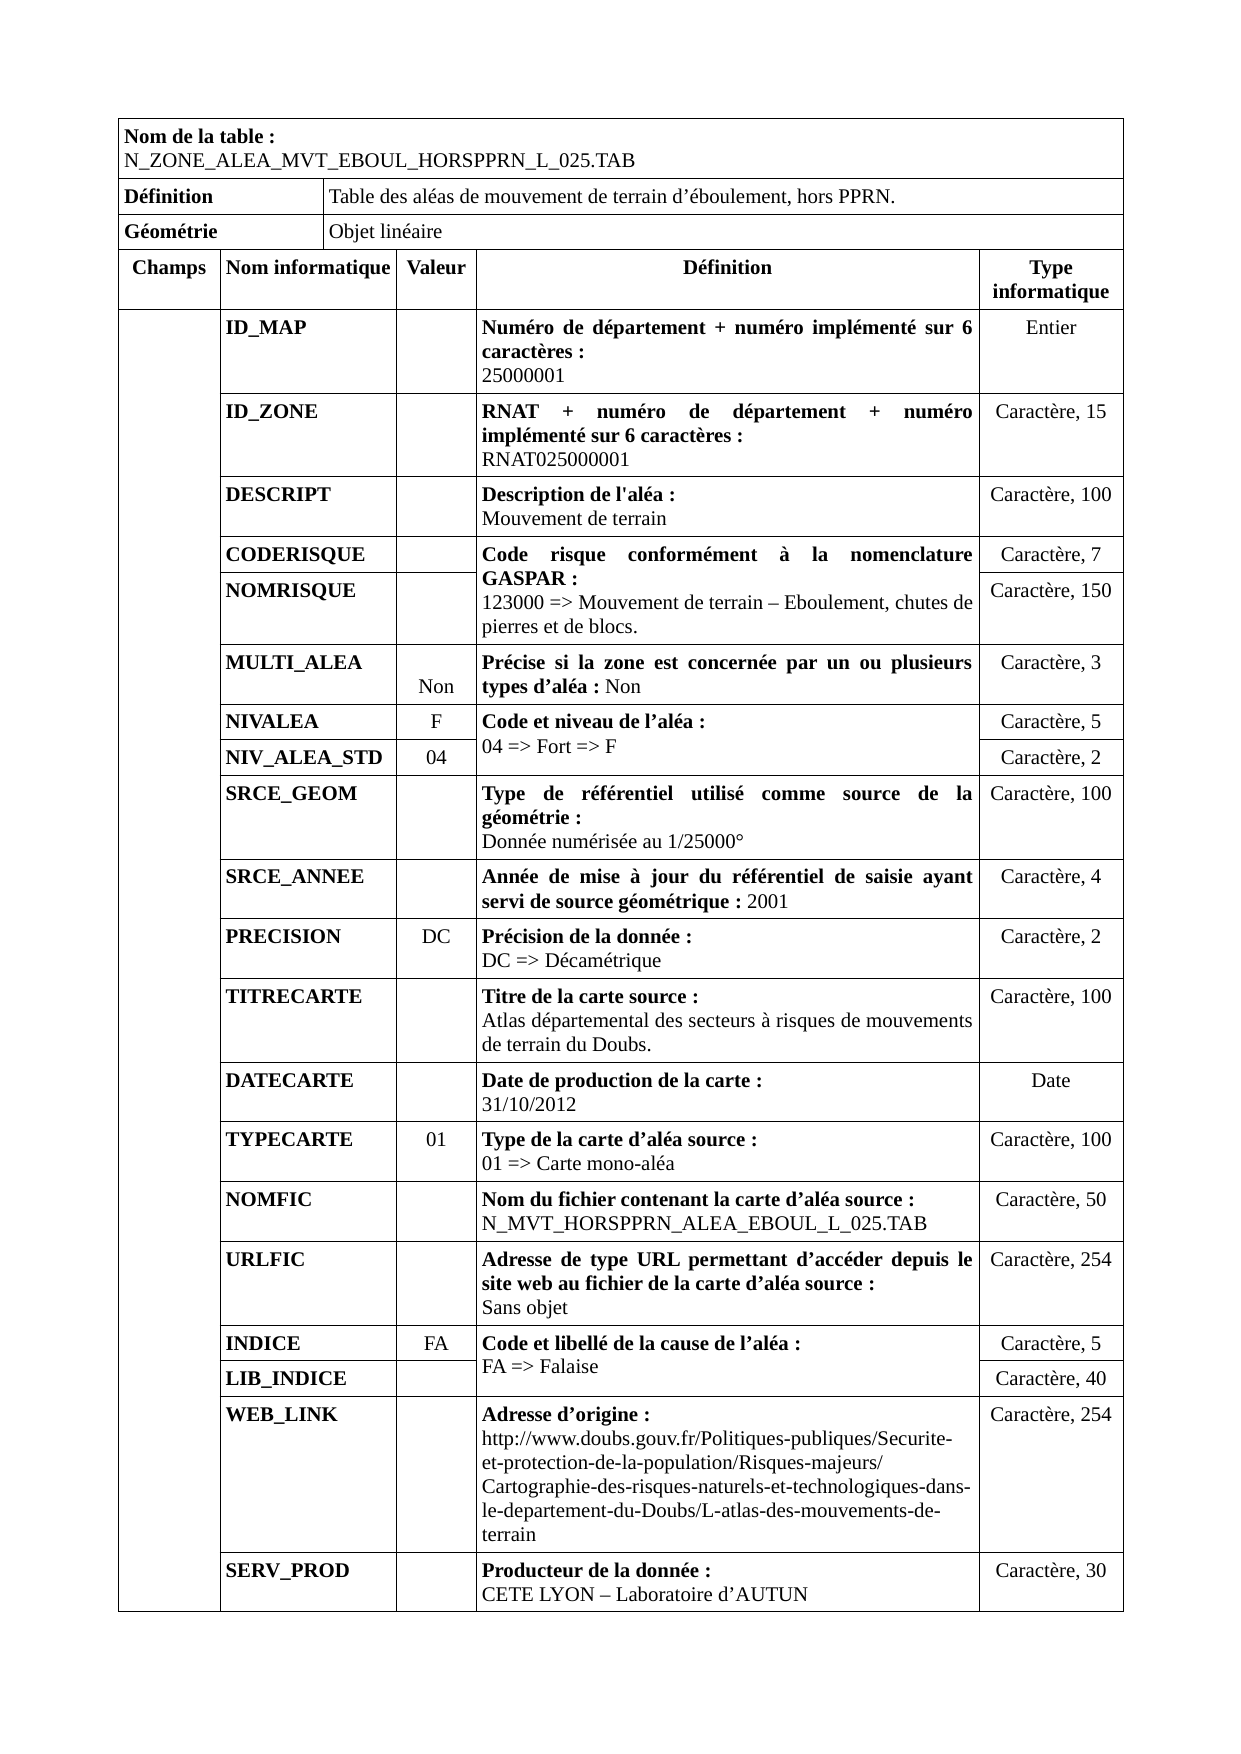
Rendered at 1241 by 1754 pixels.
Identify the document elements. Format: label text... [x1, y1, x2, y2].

table_cell [397, 1553, 476, 1611]
table_cell Caractère, 5 [980, 705, 1123, 739]
table_cell DC [397, 919, 476, 978]
table_cell [397, 776, 476, 859]
table_cell Précise si la zone est concernée par un ou plusieurs types d’aléa : Non [477, 645, 979, 704]
table_cell [397, 1063, 476, 1121]
table_cell Caractère, 254 [980, 1397, 1123, 1552]
table_cell SRCE_ANNEE [221, 860, 396, 918]
table_cell NOMFIC [221, 1182, 396, 1241]
table_cell Titre de la carte source : Atlas départemental des secteurs à risques de mouvements de terrain du Doubs. [477, 979, 979, 1062]
table_cell Caractère, 50 [980, 1182, 1123, 1241]
table_cell ID_MAP [221, 310, 396, 393]
table_cell Caractère, 5 [980, 1326, 1123, 1360]
table_cell Adresse de type URL permettant d’accéder depuis le site web au fichier de la carte d’aléa source : Sans objet [477, 1242, 979, 1324]
table_cell Adresse d’origine : http://www.doubs.gouv.fr/Politiques-publiques/Securite-et-protection-de-la-population/Risques-majeurs/Cartographie-des-risques-naturels-et-technologiques-dans-le-departement-du-Doubs/L-atlas-des-mouvements-de-terrain [477, 1397, 979, 1552]
table_cell Caractère, 3 [980, 645, 1123, 704]
table_cell Numéro de département + numéro implémenté sur 6 caractères : 25000001 [477, 310, 979, 393]
table_cell Caractère, 100 [980, 776, 1123, 859]
table_cell [397, 310, 476, 393]
table_cell [397, 1361, 476, 1396]
table_cell Année de mise à jour du référentiel de saisie ayant servi de source géométrique : 2001 [477, 860, 979, 918]
table_cell Caractère, 40 [980, 1361, 1123, 1396]
table_header Nom de la table : N_ZONE_ALEA_MVT_EBOUL_HORSPPRN_L_025.TAB [119, 119, 1123, 178]
table_header Définition [119, 179, 323, 213]
table_cell MULTI_ALEA [221, 645, 396, 704]
table_cell Description de l'aléa : Mouvement de terrain [477, 477, 979, 536]
table_cell TYPECARTE [221, 1122, 396, 1181]
table_header Valeur [397, 250, 476, 309]
table_cell Caractère, 254 [980, 1242, 1123, 1324]
table_cell Géométrie [119, 215, 323, 249]
table_cell Type de référentiel utilisé comme source de la géométrie : Donnée numérisée au 1/25000° [477, 776, 979, 859]
table_cell [397, 573, 476, 644]
table_cell Caractère, 150 [980, 573, 1123, 644]
table_cell Caractère, 30 [980, 1553, 1123, 1611]
table_cell Objet linéaire [324, 215, 1123, 249]
table_cell Caractère, 2 [980, 919, 1123, 978]
table_cell PRECISION [221, 919, 396, 978]
table_cell Caractère, 2 [980, 740, 1123, 775]
table_cell Date [980, 1063, 1123, 1121]
table_cell [397, 979, 476, 1062]
table_cell NIV_ALEA_STD [221, 740, 396, 775]
table_cell [397, 1397, 476, 1552]
table_cell Caractère, 4 [980, 860, 1123, 918]
table_cell Producteur de la donnée : CETE LYON – Laboratoire d’AUTUN [477, 1553, 979, 1611]
table_header Champs [119, 250, 220, 309]
table_cell URLFIC [221, 1242, 396, 1324]
table_cell Code et niveau de l’aléa : 04 => Fort => F [477, 705, 979, 775]
table_cell Précision de la donnée : DC => Décamétrique [477, 919, 979, 978]
table_cell Non [397, 645, 476, 704]
table_cell INDICE [221, 1326, 396, 1360]
table_cell WEB_LINK [221, 1397, 396, 1552]
table_cell 04 [397, 740, 476, 775]
table_cell TITRECARTE [221, 979, 396, 1062]
table_cell Code et libellé de la cause de l’aléa : FA => Falaise [477, 1326, 979, 1396]
table_cell DATECARTE [221, 1063, 396, 1121]
table_cell Caractère, 100 [980, 477, 1123, 536]
table_cell Caractère, 15 [980, 394, 1123, 476]
table_cell [397, 537, 476, 572]
table_cell [397, 477, 476, 536]
table_cell Caractère, 100 [980, 1122, 1123, 1181]
table_cell Caractère, 7 [980, 537, 1123, 572]
table_cell NIVALEA [221, 705, 396, 739]
table_cell RNAT + numéro de département + numéro implémenté sur 6 caractères : RNAT025000001 [477, 394, 979, 476]
table_cell F [397, 705, 476, 739]
table_cell 01 [397, 1122, 476, 1181]
table_cell [397, 1242, 476, 1324]
table_header Nom informatique [221, 250, 396, 309]
table_cell NOMRISQUE [221, 573, 396, 644]
table_cell DESCRIPT [221, 477, 396, 536]
table_cell SERV_PROD [221, 1553, 396, 1611]
table_cell [397, 394, 476, 476]
table_cell [397, 1182, 476, 1241]
table_header Table des aléas de mouvement de terrain d’éboulement, hors PPRN. [324, 179, 1123, 213]
table_cell Date de production de la carte : 31/10/2012 [477, 1063, 979, 1121]
table_cell [397, 860, 476, 918]
table_header Définition [477, 250, 979, 309]
table_cell [119, 310, 220, 1611]
table_header Type informatique [980, 250, 1123, 309]
table_cell Code risque conformément à la nomenclature GASPAR : 123000 => Mouvement de terrain – Eboulement, chutes de pierres et de blocs. [477, 537, 979, 644]
table_cell FA [397, 1326, 476, 1360]
table_cell Entier [980, 310, 1123, 393]
table_cell Type de la carte d’aléa source : 01 => Carte mono-aléa [477, 1122, 979, 1181]
table_cell CODERISQUE [221, 537, 396, 572]
table_cell ID_ZONE [221, 394, 396, 476]
table_cell Caractère, 100 [980, 979, 1123, 1062]
table_cell Nom du fichier contenant la carte d’aléa source : N_MVT_HORSPPRN_ALEA_EBOUL_L_025.TAB [477, 1182, 979, 1241]
table_cell SRCE_GEOM [221, 776, 396, 859]
table_cell LIB_INDICE [221, 1361, 396, 1396]
